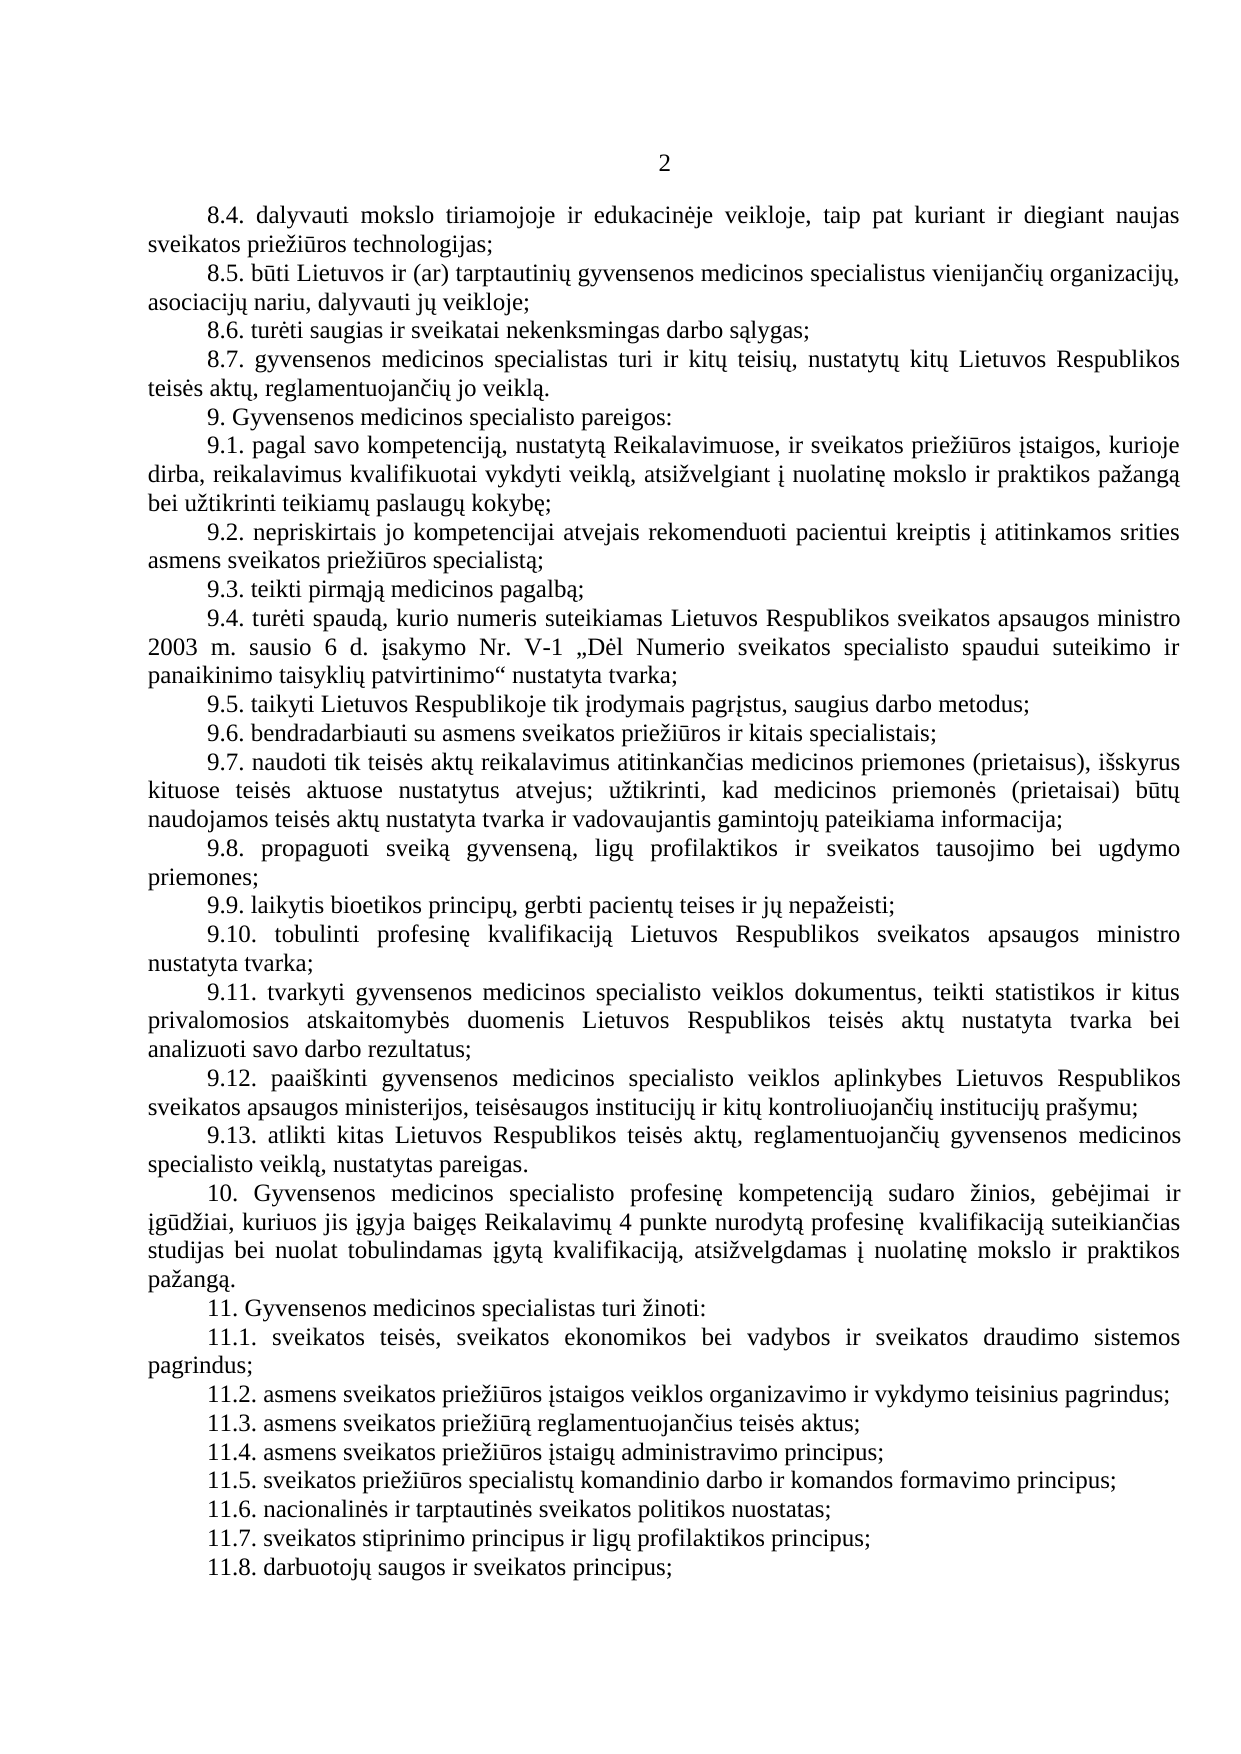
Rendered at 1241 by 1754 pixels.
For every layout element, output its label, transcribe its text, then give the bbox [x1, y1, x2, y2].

text 11.7. sveikatos stiprinimo principus ir ligų profilaktikos principus; [148, 1523, 1181, 1552]
text 11.1. sveikatos teisės, sveikatos ekonomikos bei vadybos ir sveikatos draudimo sistemos pagrindus; [148, 1322, 1181, 1379]
text 9.9. laikytis bioetikos principų, gerbti pacientų teises ir jų nepažeisti; [148, 891, 1181, 919]
text 9.1. pagal savo kompetenciją, nustatytą Reikalavimuose, ir sveikatos priežiūros įstaigos, kurioje dirba, reikalavimus kvalifikuotai vykdyti veiklą, atsižvelgiant į nuolatinę mokslo ir praktikos pažangą bei užtikrinti teikiamų paslaugų kokybę; [148, 431, 1181, 517]
text 8.4. dalyvauti mokslo tiriamojoje ir edukacinėje veikloje, taip pat kuriant ir diegiant naujas sveikatos priežiūros technologijas; [148, 201, 1181, 258]
text 9.5. taikyti Lietuvos Respublikoje tik įrodymais pagrįstus, saugius darbo metodus; [148, 689, 1181, 718]
text 9. Gyvensenos medicinos specialisto pareigos: [148, 402, 1181, 431]
text 9.4. turėti spaudą, kurio numeris suteikiamas Lietuvos Respublikos sveikatos apsaugos ministro 2003 m. sausio 6 d. įsakymo Nr. V-1 „Dėl Numerio sveikatos specialisto spaudui suteikimo ir panaikinimo taisyklių patvirtinimo“ nustatyta tvarka; [148, 603, 1181, 689]
text 8.7. gyvensenos medicinos specialistas turi ir kitų teisių, nustatytų kitų Lietuvos Respublikos teisės aktų, reglamentuojančių jo veiklą. [148, 344, 1181, 402]
text 9.8. propaguoti sveiką gyvenseną, ligų profilaktikos ir sveikatos tausojimo bei ugdymo priemones; [148, 833, 1181, 891]
text 9.12. paaiškinti gyvensenos medicinos specialisto veiklos aplinkybes Lietuvos Respublikos sveikatos apsaugos ministerijos, teisėsaugos institucijų ir kitų kontroliuojančių institucijų prašymu; [148, 1063, 1181, 1121]
text 8.5. būti Lietuvos ir (ar) tarptautinių gyvensenos medicinos specialistus vienijančių organizacijų, asociacijų nariu, dalyvauti jų veikloje; [148, 258, 1181, 316]
text 9.11. tvarkyti gyvensenos medicinos specialisto veiklos dokumentus, teikti statistikos ir kitus privalomosios atskaitomybės duomenis Lietuvos Respublikos teisės aktų nustatyta tvarka bei analizuoti savo darbo rezultatus; [148, 977, 1181, 1063]
text 11.8. darbuotojų saugos ir sveikatos principus; [148, 1552, 1181, 1581]
text 9.2. nepriskirtais jo kompetencijai atvejais rekomenduoti pacientui kreiptis į atitinkamos srities asmens sveikatos priežiūros specialistą; [148, 517, 1181, 574]
text 8.6. turėti saugias ir sveikatai nekenksmingas darbo sąlygas; [148, 316, 1181, 344]
text 11.5. sveikatos priežiūros specialistų komandinio darbo ir komandos formavimo principus; [148, 1466, 1181, 1494]
text 10. Gyvensenos medicinos specialisto profesinę kompetenciją sudaro žinios, gebėjimai ir įgūdžiai, kuriuos jis įgyja baigęs Reikalavimų 4 punkte nurodytą profesinę kvalifikaciją suteikiančias studijas bei nuolat tobulindamas įgytą kvalifikaciją, atsižvelgdamas į nuolatinę mokslo ir praktikos pažangą. [148, 1178, 1181, 1293]
text 9.13. atlikti kitas Lietuvos Respublikos teisės aktų, reglamentuojančių gyvensenos medicinos specialisto veiklą, nustatytas pareigas. [148, 1121, 1181, 1178]
text 11.6. nacionalinės ir tarptautinės sveikatos politikos nuostatas; [148, 1494, 1181, 1523]
text 11.4. asmens sveikatos priežiūros įstaigų administravimo principus; [148, 1437, 1181, 1466]
text 9.10. tobulinti profesinę kvalifikaciją Lietuvos Respublikos sveikatos apsaugos ministro nustatyta tvarka; [148, 919, 1181, 977]
text 9.6. bendradarbiauti su asmens sveikatos priežiūros ir kitais specialistais; [148, 718, 1181, 747]
text 11.2. asmens sveikatos priežiūros įstaigos veiklos organizavimo ir vykdymo teisinius pagrindus; [148, 1379, 1181, 1408]
text 9.7. naudoti tik teisės aktų reikalavimus atitinkančias medicinos priemones (prietaisus), išskyrus kituose teisės aktuose nustatytus atvejus; užtikrinti, kad medicinos priemonės (prietaisai) būtų naudojamos teisės aktų nustatyta tvarka ir vadovaujantis gamintojų pateikiama informacija; [148, 747, 1181, 833]
text 11. Gyvensenos medicinos specialistas turi žinoti: [148, 1293, 1181, 1322]
text 11.3. asmens sveikatos priežiūrą reglamentuojančius teisės aktus; [148, 1408, 1181, 1437]
text 9.3. teikti pirmąją medicinos pagalbą; [148, 574, 1181, 603]
